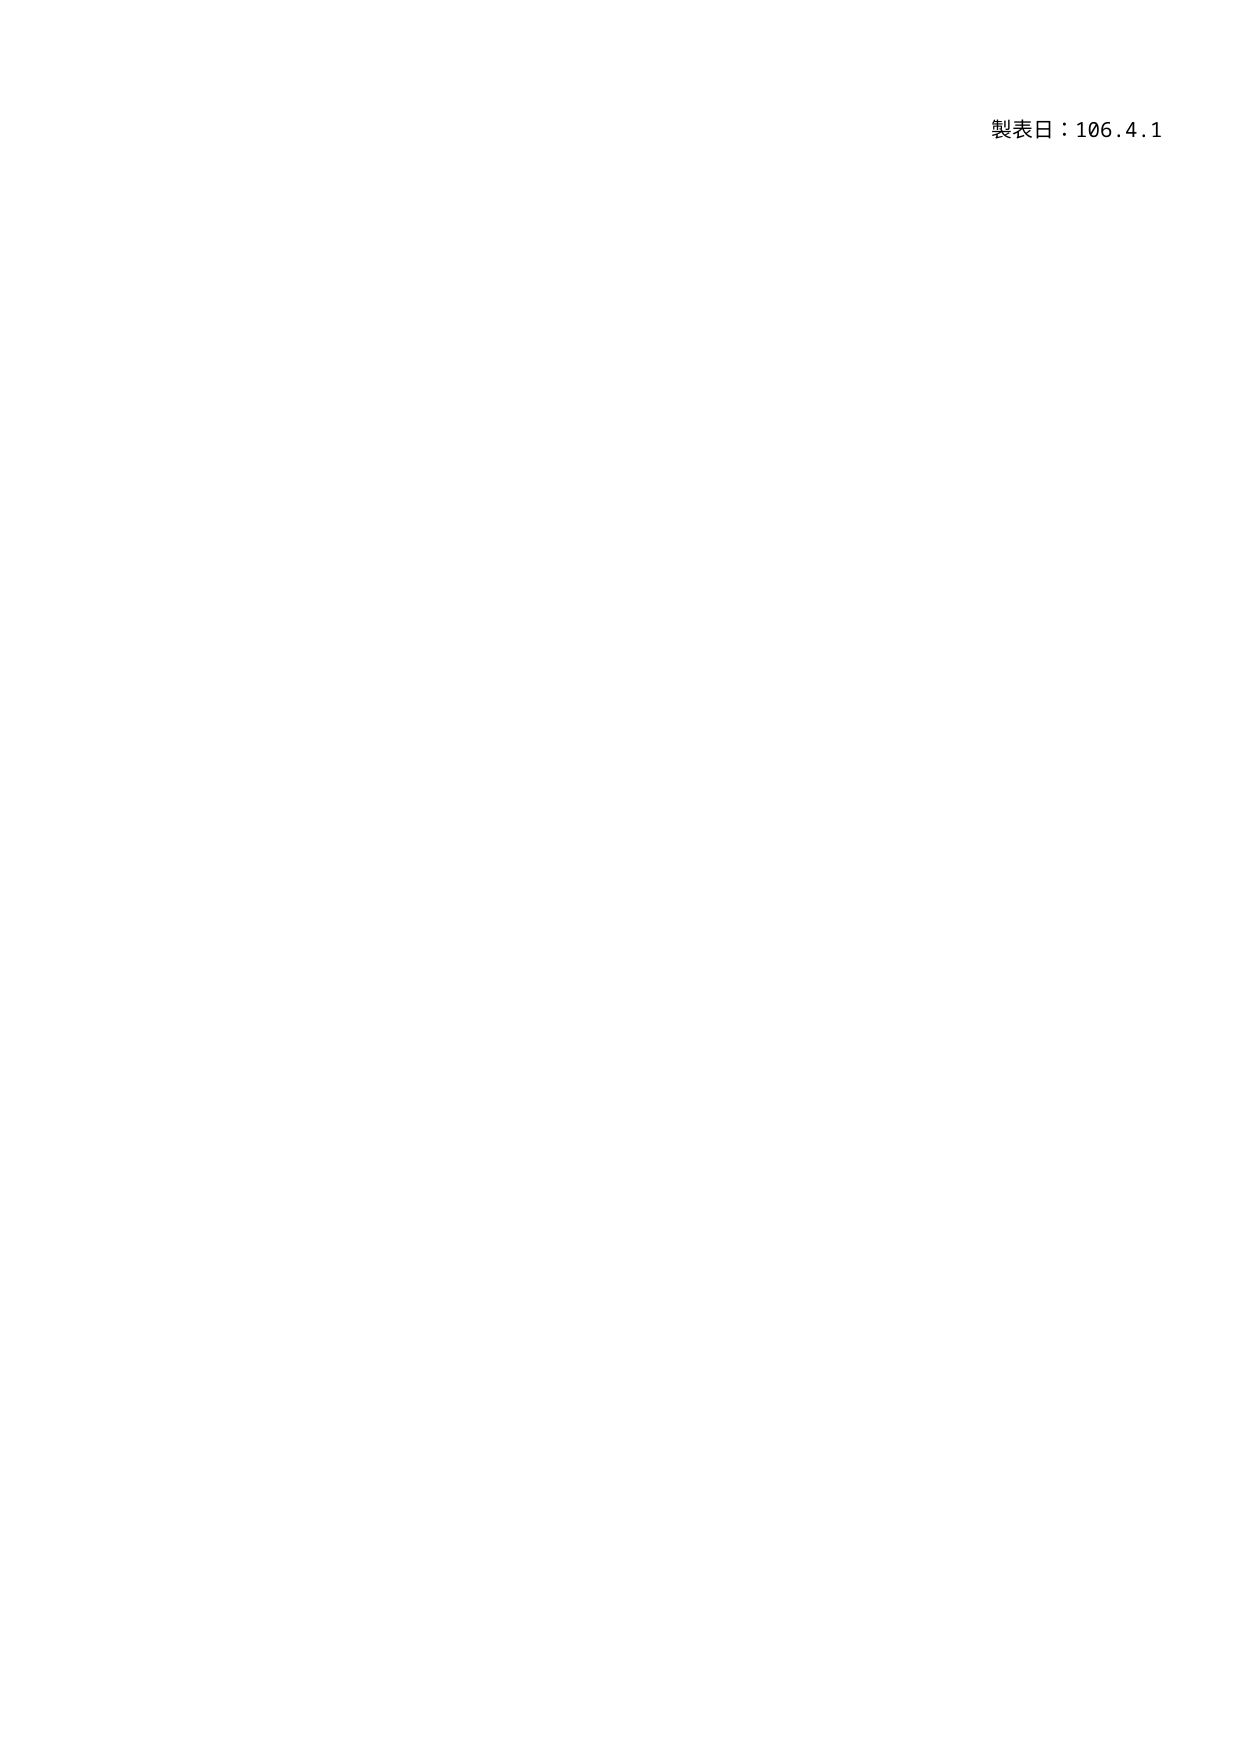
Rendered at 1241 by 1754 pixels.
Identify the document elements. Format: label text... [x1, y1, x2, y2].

text 製表日：106.4.1 [94, 114, 1162, 144]
